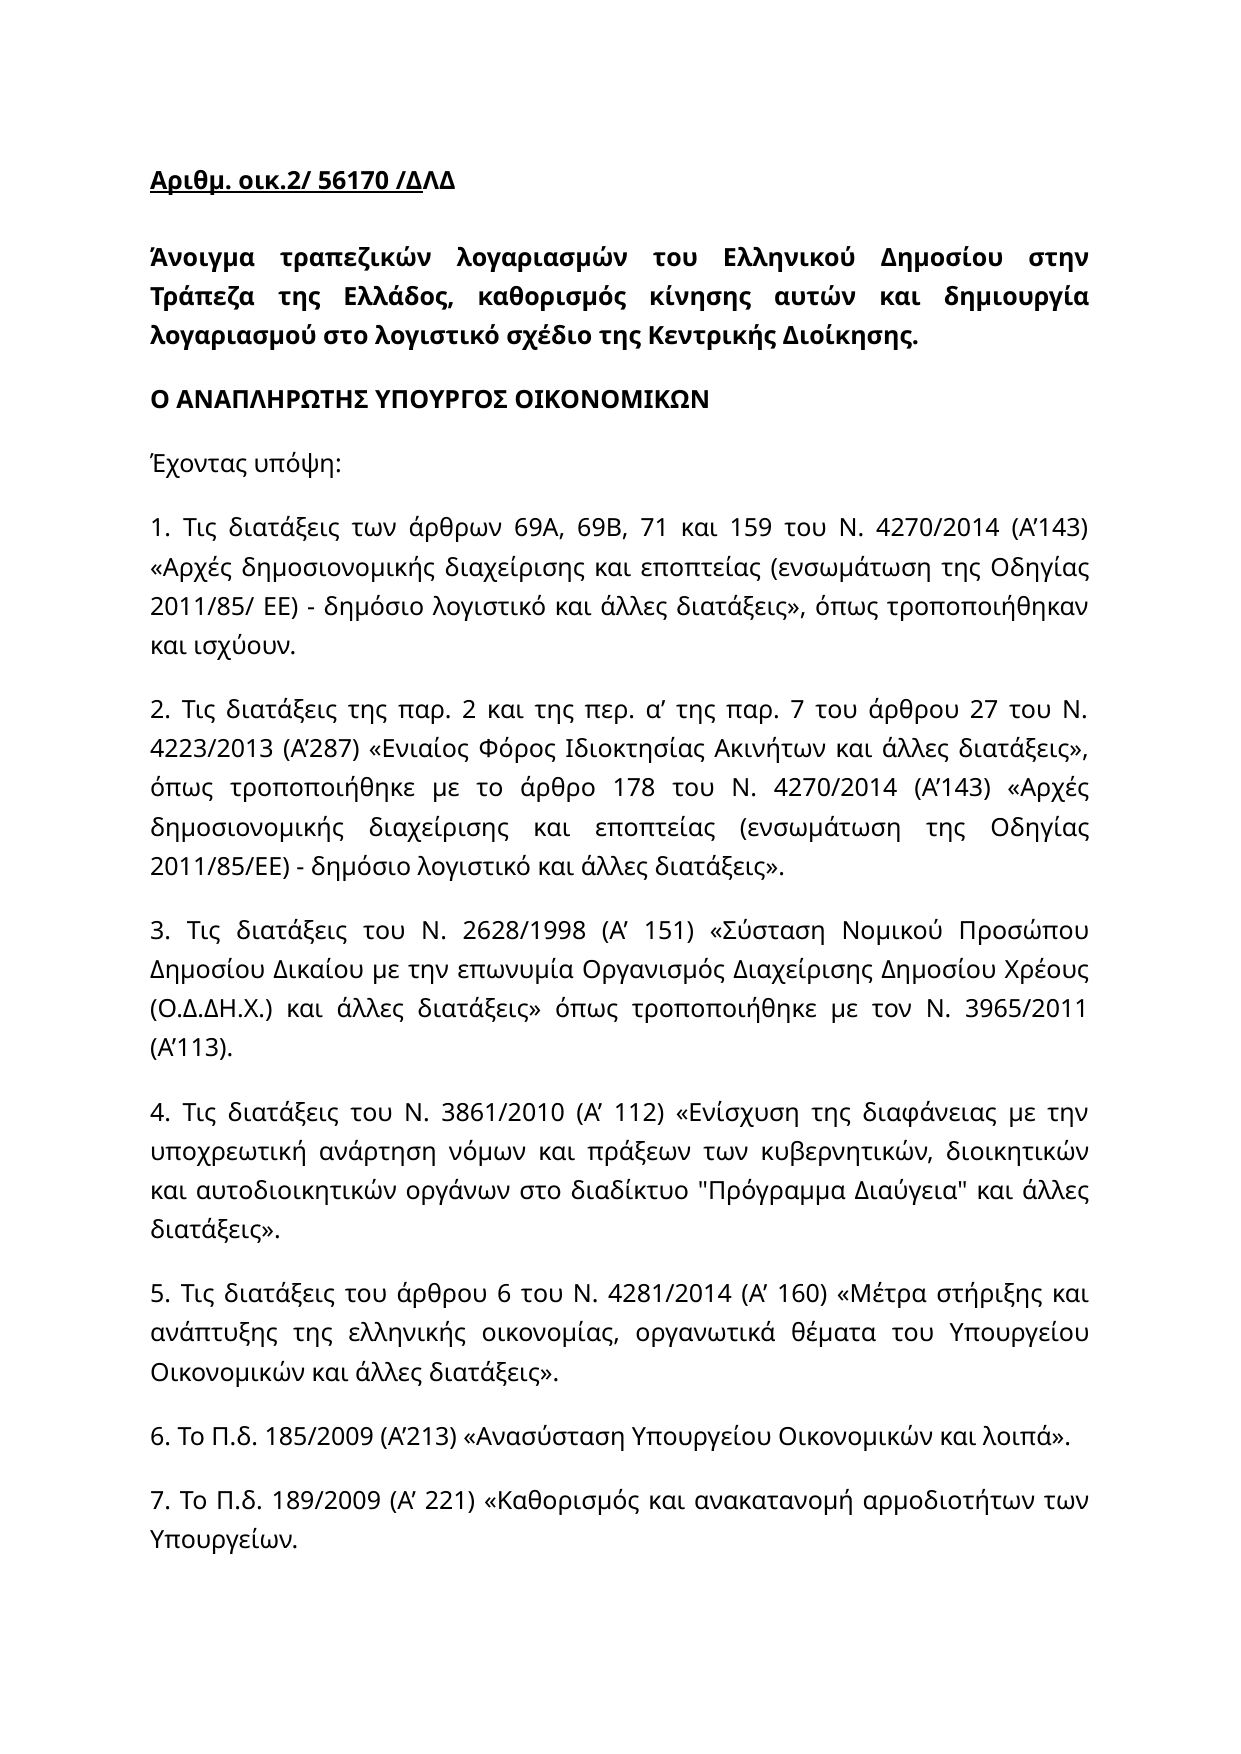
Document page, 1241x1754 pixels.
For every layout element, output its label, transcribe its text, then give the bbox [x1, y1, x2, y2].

text 1. Τις διατάξεις των άρθρων 69Α, 69Β, 71 και 159 του Ν. 4270/2014 (Α’143) «Αρχές δημοσιονομικής διαχείρισης και εποπτείας (ενσωμάτωση της Οδηγίας 2011/85/ ΕΕ) - δημόσιο λογιστικό και άλλες διατάξεις», όπως τροποποιήθηκαν και ισχύουν. [150, 510, 1090, 662]
text 6. Το Π.δ. 185/2009 (Α’213) «Ανασύσταση Υπουργείου Οικονομικών και λοιπά». [150, 1418, 1090, 1452]
title Αριθμ. οικ.2/ 56170 /ΔΛΔ [150, 162, 1090, 197]
text 2. Τις διατάξεις της παρ. 2 και της περ. α’ της παρ. 7 του άρθρου 27 του Ν. 4223/2013 (Α’287) «Ενιαίος Φόρος Ιδιοκτησίας Ακινήτων και άλλες διατάξεις», όπως τροποποιήθηκε με το άρθρο 178 του Ν. 4270/2014 (Α’143) «Αρχές δημοσιονομικής διαχείρισης και εποπτείας (ενσωμάτωση της Οδηγίας 2011/85/ΕΕ) - δημόσιο λογιστικό και άλλες διατάξεις». [150, 692, 1090, 882]
text Έχοντας υπόψη: [150, 446, 1090, 480]
text 5. Τις διατάξεις του άρθρου 6 του Ν. 4281/2014 (Α’ 160) «Μέτρα στήριξης και ανάπτυξης της ελληνικής οικονομίας, οργανωτικά θέματα του Υπουργείου Οικονομικών και άλλες διατάξεις». [150, 1276, 1090, 1388]
text Ο ΑΝΑΠΛΗΡΩΤΗΣ ΥΠΟΥΡΓΟΣ ΟΙΚΟΝΟΜΙΚΩΝ [150, 382, 1090, 416]
text Άνοιγμα τραπεζικών λογαριασμών του Ελληνικού Δημοσίου στην Τράπεζα της Ελλάδος, καθορισμός κίνησης αυτών και δημιουργία λογαριασμού στο λογιστικό σχέδιο της Κεντρικής Διοίκησης. [150, 239, 1090, 352]
text 4. Τις διατάξεις του Ν. 3861/2010 (Α’ 112) «Ενίσχυση της διαφάνειας με την υποχρεωτική ανάρτηση νόμων και πράξεων των κυβερνητικών, διοικητικών και αυτοδιοικητικών οργάνων στο διαδίκτυο "Πρόγραμμα Διαύγεια" και άλλες διατάξεις». [150, 1094, 1090, 1246]
text 7. Το Π.δ. 189/2009 (Α’ 221) «Καθορισμός και ανακατανομή αρμοδιοτήτων των Υπουργείων. [150, 1482, 1090, 1556]
text 3. Τις διατάξεις του Ν. 2628/1998 (Α’ 151) «Σύσταση Νομικού Προσώπου Δημοσίου Δικαίου με την επωνυμία Οργανισμός Διαχείρισης Δημοσίου Χρέους (Ο.Δ.ΔΗ.Χ.) και άλλες διατάξεις» όπως τροποποιήθηκε με τον Ν. 3965/2011 (Α’113). [150, 912, 1090, 1064]
